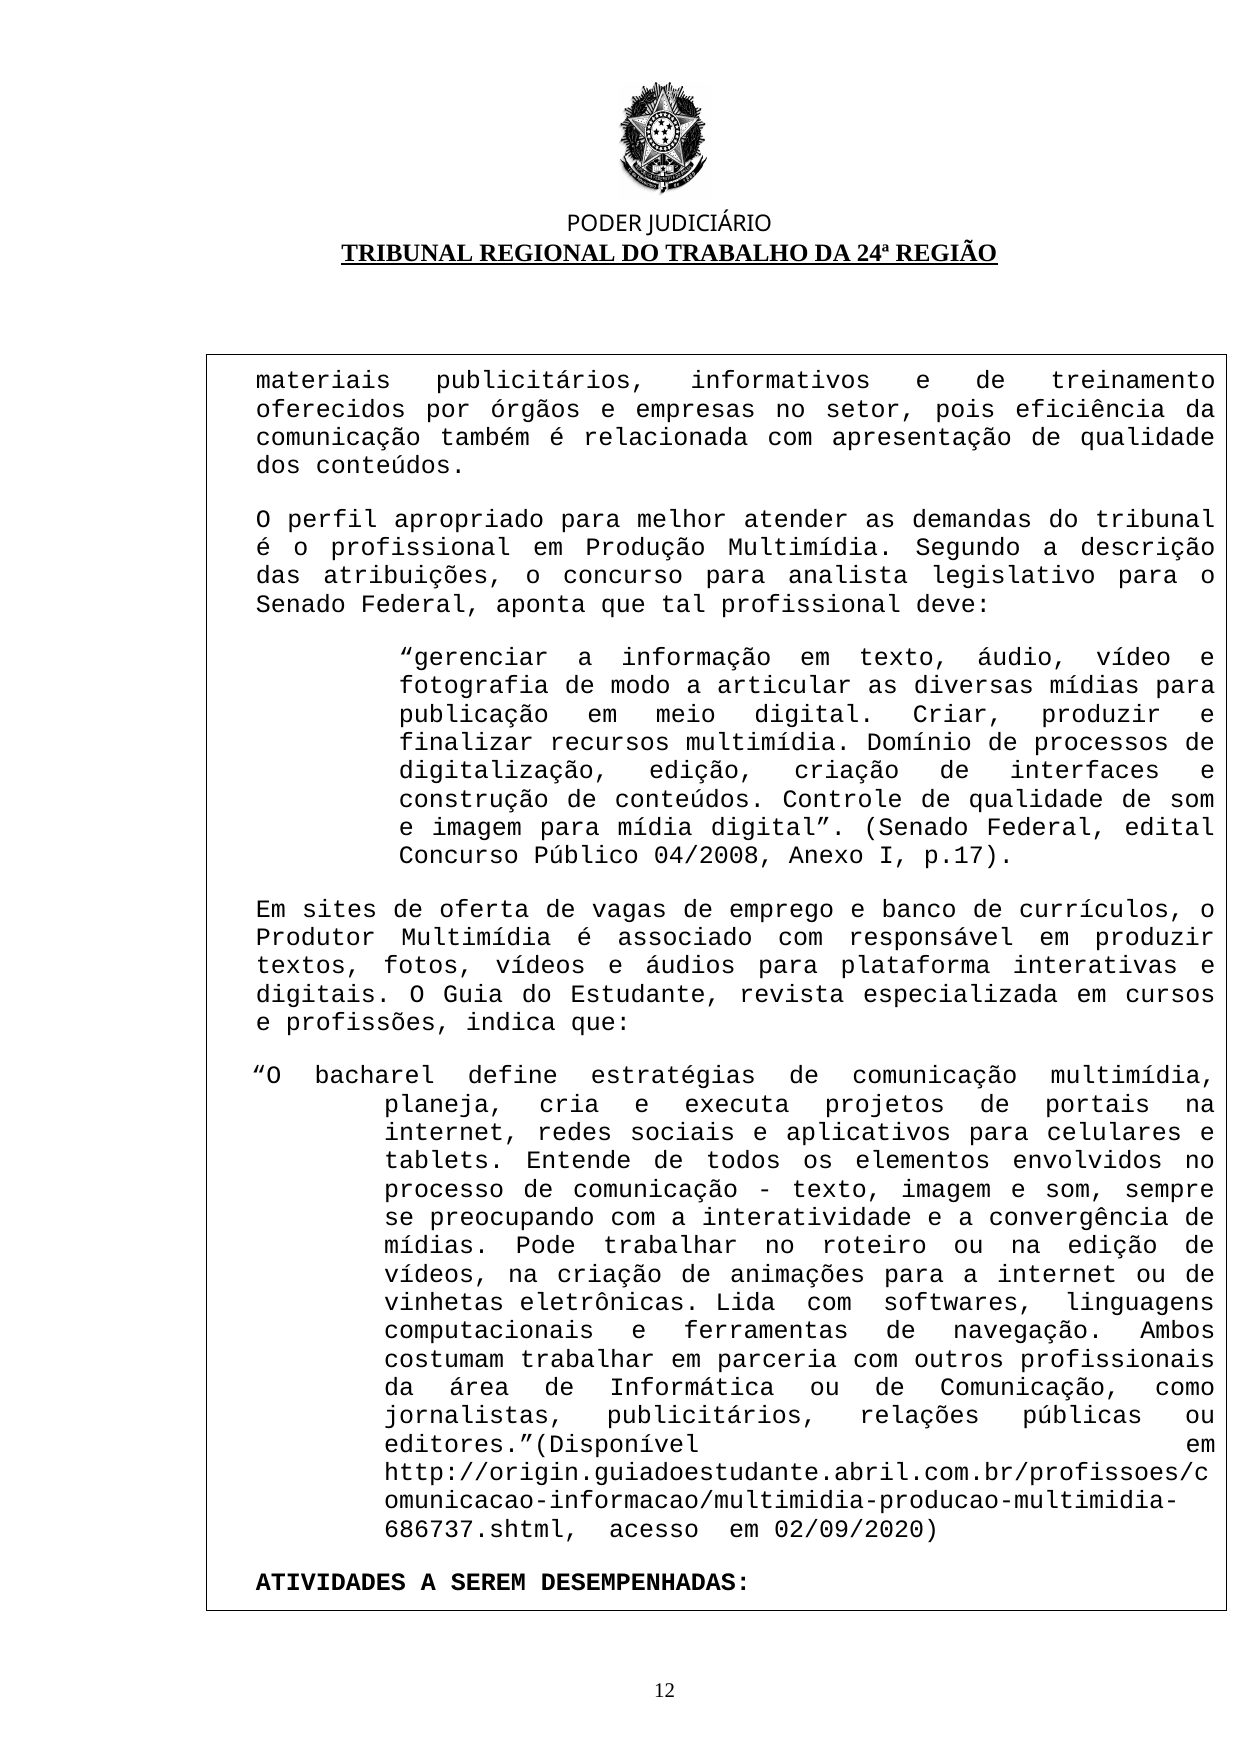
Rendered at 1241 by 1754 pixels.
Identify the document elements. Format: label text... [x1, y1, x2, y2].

table_cell O objeto da presente operação consiste na contratação de empresa especializada na prestação de serviços continuados de Comunicação Social com cessão de mão de obra especializada (profissional multimídia – operador de mídia audiovisual) nas áreas de captação de áudio e imagens; gravações de solenidades e seminários; e transmissões ao vivo de sessões judiciárias no canal do Youtube do TRT da 24ª Região. Os serviços, objeto deste documento, correspondem à execução de serviços de produtor multimídia, que será executado de forma contínua. A quantidade de horas diárias dos profissionais alocados será de 6 horas e 15 minutos (sendo 15 minutos de intervalo), com carga horária semanal de 30 horas. Os profissionais poderão trabalhar em turnos, a serem definidos pelo contratante, conforme a necessidade de serviço. Os profissionais terão demanda suficiente para o período de trabalho (30 horas semanais), visto que sua principal função será transmitir as sessões de julgamento das turmas e do Tribunal Pleno (administrativas e judiciárias). Sabendo que as sessões ocorrem de três a quatro vezes por semana, com duração média de 4 horas cada e mais o tempo necessário para teste dos equipamentos, conexão de internet e programas utilizados, além de montagem/desmontagem dos equipamentos, só para desempenhar essa atividade já serão gastas de 15 a 20 horas semanais, conforme tabela abaixo: Poderá ocorrer a necessidade de realização de serviços após o cumprimento da jornada de trabalho diária ou nos fins de semana e feriados, limitada nos termos da legislação. Nesse caso, a realização de serviços em horas suplementares deverá ser compensada, com a respectiva diminuição na jornada e deverá estar previsto no contrato de trabalho entre a empresa e o empregado ou através de instrumento coletivo. Portanto, não haverá pagamento de horas extras, apenas compensação, sendo que os feriados específicos do Judiciário serão considerados dias úteis com trabalho realizado no escritório da empresa. Nos dias de feriados nacionais em que houver prestação de serviços, a hora de trabalho deverá ser compensada, com descanso em dobro. As férias deverão ser gozadas no período de recesso forense (20 de dezembro a 18 de janeiro), sem necessidade de substituição do terceirizado visto que não haverá serviço durante o recesso e início do ano (suspensão dos prazos processuais). Os serviços serão prestados preponderantemente no edifício-sede do TRT24, podendo ser realizado, esporadicamente, em outras unidades da Justiça do Trabalho ou em locais alternativos na cidade de Campo Grande-MS, conforme a necessidade do serviço. Nesses casos, o tribunal garantirá as condições para a execução do trabalho, como fornecimento de transporte e equipamentos. Com o objetivo de baratear os custos, não há necessidade de o profissional utilizar uniforme, sendo que o crachá é suficiente para identificar o terceirizado. Os postos de trabalho deverão ser preenchidos por profissionais com conhecimento na área e considerar que a execução dos serviços compreende um grau elevado de processo criativo, ou seja, ao desenvolver qualquer produto, não basta apenas executar um “passo a passo” de tarefas, é necessário pesquisar o objetivo da demanda, adaptar conteúdo para a linguagem específica, com uma aplicação profissional dos conceitos estéticos e criar um conceito da melhor forma de comunicar a informação. A contratação para atender às necessidades previstas se baseia no conhecimento profissional interdisciplinar nas seguintes áreas: Comunicação, Ciências da Computação e Artes. Considerando essa demanda e as áreas de referência, os prestadores de serviços devem ter conhecimento e experiência em Comunicação Social e/ou Design, com habilidades em Informática Aplicada e Web. Convém ressaltar que a criação destes postos de trabalho especializados pretende gerar produtos que devem ser apresentados com qualidade aceitável, compatível com os demais materiais publicitários, informativos e de treinamento oferecidos por órgãos e empresas no setor, pois eficiência da comunicação também é relacionada com apresentação de qualidade dos conteúdos. O perfil apropriado para melhor atender as demandas do tribunal é o profissional em Produção Multimídia. Segundo a descrição das atribuições, o concurso para analista legislativo para o Senado Federal, aponta que tal profissional deve: “gerenciar a informação em texto, áudio, vídeo e fotografia de modo a articular as diversas mídias para publicação em meio digital. Criar, produzir e finalizar recursos multimídia. Domínio de processos de digitalização, edição, criação de interfaces e construção de conteúdos. Controle de qualidade de som e imagem para mídia digital”. (Senado Federal, edital Concurso Público 04/2008, Anexo I, p.17). Em sites de oferta de vagas de emprego e banco de currículos, o Produtor Multimídia é associado com responsável em produzir textos, fotos, vídeos e áudios para plataforma interativas e digitais. O Guia do Estudante, revista especializada em cursos e profissões, indica que: “O bacharel define estratégias de comunicação multimídia, planeja, cria e executa projetos de portais na internet, redes sociais e aplicativos para celulares e tablets. Entende de todos os elementos envolvidos no processo de comunicação - texto, imagem e som, sempre se preocupando com a interatividade e a convergência de mídias. Pode trabalhar no roteiro ou na edição de vídeos, na criação de animações para a internet ou de vinhetas eletrônicas. Lida com softwares, linguagens computacionais e ferramentas de navegação. Ambos costumam trabalhar em parceria com outros profissionais da área de Informática ou de Comunicação, como jornalistas, publicitários, relações públicas ou editores.”(Disponível em http://origin.guiadoestudante.abril.com.br/profissoes/comunicacao-informacao/multimidia-producao-multimidia-686737.shtml, acesso em 02/09/2020) ATIVIDADES A SEREM DESEMPENHADAS: Promover a operação informatizada de áudio do sistema de som e dos equipamentos de gravação e transmissão das sessões de julgamento do TRT24; Operar sistemas digitais ou analógicos de captação e distribuição de sinais de som, gerados pela mesa de áudio; Realizar montagem, teste e desmontagem de equipamentos de áudio e vídeo (câmeras remotas, gravadores, mesas de som, som ambiente e seus periféricos, televisores, projetores, suportes de TV, suportes de projetor e videoconferências); Gravar áudio e vídeo de eventos do tribunal, organizando e disponib3ilizando os arquivos digitais conforme objetivo do evento; Efetuar serviços de operação do áudio dos sistemas de som do TRT24, bem como operar os equipamentos de transmissão e gravação de áudio e vídeo das sessões de julgamento do TRT24; Viabilizar a transmissão de eventos, reuniões e sessões de julgamento (ao vivo ou gravadas), via Intranet e Internet; Configurar e administrar interface entre computadores e equipamentos de áudio e vídeo em ambiente Microsoft Windows; Preparar, organizar e disponibilizar materiais multimídia de eventos para projeção em Datashow e mural eletrônico; Viabilizar a realização de reuniões e eventos por videoconferências, como checar conexão e qualidade de áudio e vídeo e operar plataformas de videoconferência; Operar equipamentos de áudio e vídeo, como câmeras, mesa de som e switcher de vídeo; Realizar a sonorização de eventos e captação de áudio; Auxiliar no processo de criação, produção e veiculação de conteúdos audiovisuais; Gerenciar e armazenar mídias digitais; Conferir equipamentos e ligações, antes da realização dos eventos; Zelar pela guarda, conservação, manutenção, bom funcionamento e limpeza dos equipamentos de áudio, vídeo, fotografia e informática, bem como do local de trabalho; Apresentar relatório de atividades desempenhadas; Produzir relatórios e planilhas de controle de uso, estado de conservação, necessidade ou não de manutenção das salas e equipamentos disponibilizados pelo TRT24; Executar outras atividades correlatas. REQUISITOS MÍNIMOS: Ensino médio completo com experiência na função comprovada por DRT de radialista e/ou experiência mínima na área com as atividades compatíveis com as descritas, comprovadas mediante apresentação da Carteira de Trabalho e Previdência Social (CTPS) ou documentação equivalente, além de currículo documentado. CLASSIFICAÇÃO BRASILEIRA DE OCUPAÇÕES: Para a execução dos serviços, a contratada deverá disponibilizar profissionais pertencentes à categoria de ocupação conforme a Classificação Brasileira de Ocupações - CBO, constante do quadro abaixo: CATEGORIAS PROFISSIONAIS COMPATÍVEIS COM O POSTO DE TRABALHO: - Operador de Mídias Audiovisuais; - Técnico em Produção de Áudio e Vídeo; - Técnico em Rádio e Televisão; - Técnico em Comunicação Visual; - Técnico em Multimídia; - Técnico em Sistemas Audiovisuais; - Tecnólogo em Multimídia; - Bacharel em Rádio e TV; - Jornalista com conhecimento técnico comprovado em edição e direção de imagem; - Publicitário com conhecimento técnico comprovado em edição e direção de imagem; - Bacharel em Artes Visual com conhecimento técnico comprovado em edição e direção de imagem; - Bacharel em Multimídia. LEGISLAÇÃO VIGENTE: - Lei Nº 6.615, de 16 de dezembro de 1978; - Decreto Nº 84.134, de 30 de outubro de 1979; - Decreto Nº 9.329, de 4 de abril de 2018. [207, 355, 1226, 1610]
picture [618, 82, 711, 200]
